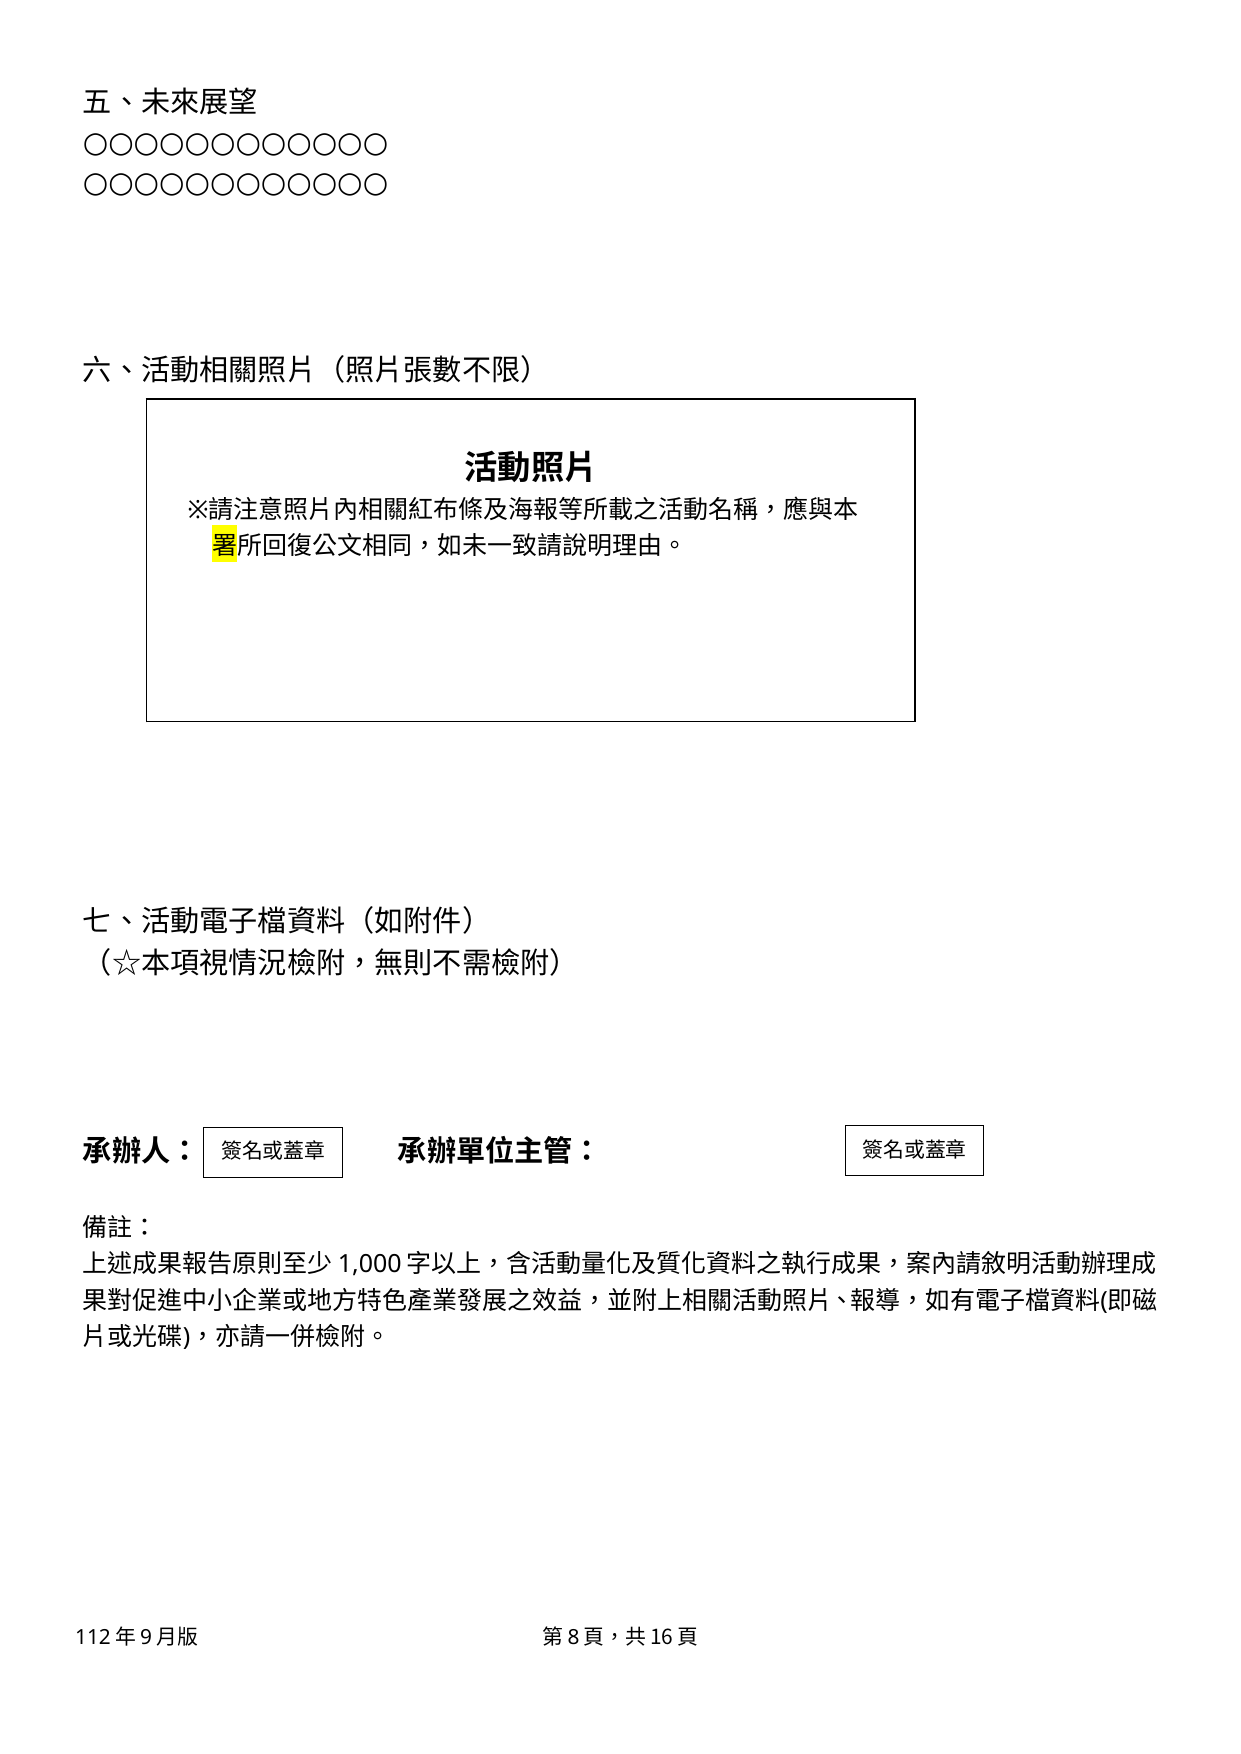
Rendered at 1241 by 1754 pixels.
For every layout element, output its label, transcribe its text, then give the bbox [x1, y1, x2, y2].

text （☆本項視情況檢附，無則不需檢附） [83, 940, 1158, 982]
text 上述成果報告原則至少1,000字以上，含活動量化及質化資料之執行成果，案內請敘明活動辦理成果對促進中小企業或地方特色產業發展之效益，並附上相關活動照片、報導，如有電子檔資料(即磁片或光碟)，亦請一併檢附。 [83, 1244, 1158, 1353]
text 活動照片 [162, 441, 899, 489]
text 承辦人： 承辦單位主管： [984, 1128, 1158, 1170]
text 六、活動相關照片（照片張數不限） [83, 346, 1158, 389]
text ○○○○○○○○○○○○ [83, 121, 1158, 161]
text ※請注意照片內相關紅布條及海報等所載之活動名稱，應與本署所回復公文相同，如未一致請說明理由。 [187, 489, 874, 562]
text 備註： [83, 1208, 1158, 1244]
text 七、活動電子檔資料（如附件） [83, 897, 1158, 940]
text 五、未來展望 [83, 79, 1158, 121]
text 承辦人： 承辦單位主管： [204, 1128, 342, 1170]
text 承辦人： 承辦單位主管： [846, 1128, 983, 1170]
text 承辦人： 承辦單位主管： [83, 1128, 203, 1170]
text 承辦人： 承辦單位主管： [343, 1128, 845, 1170]
text ○○○○○○○○○○○○ [83, 161, 1158, 201]
